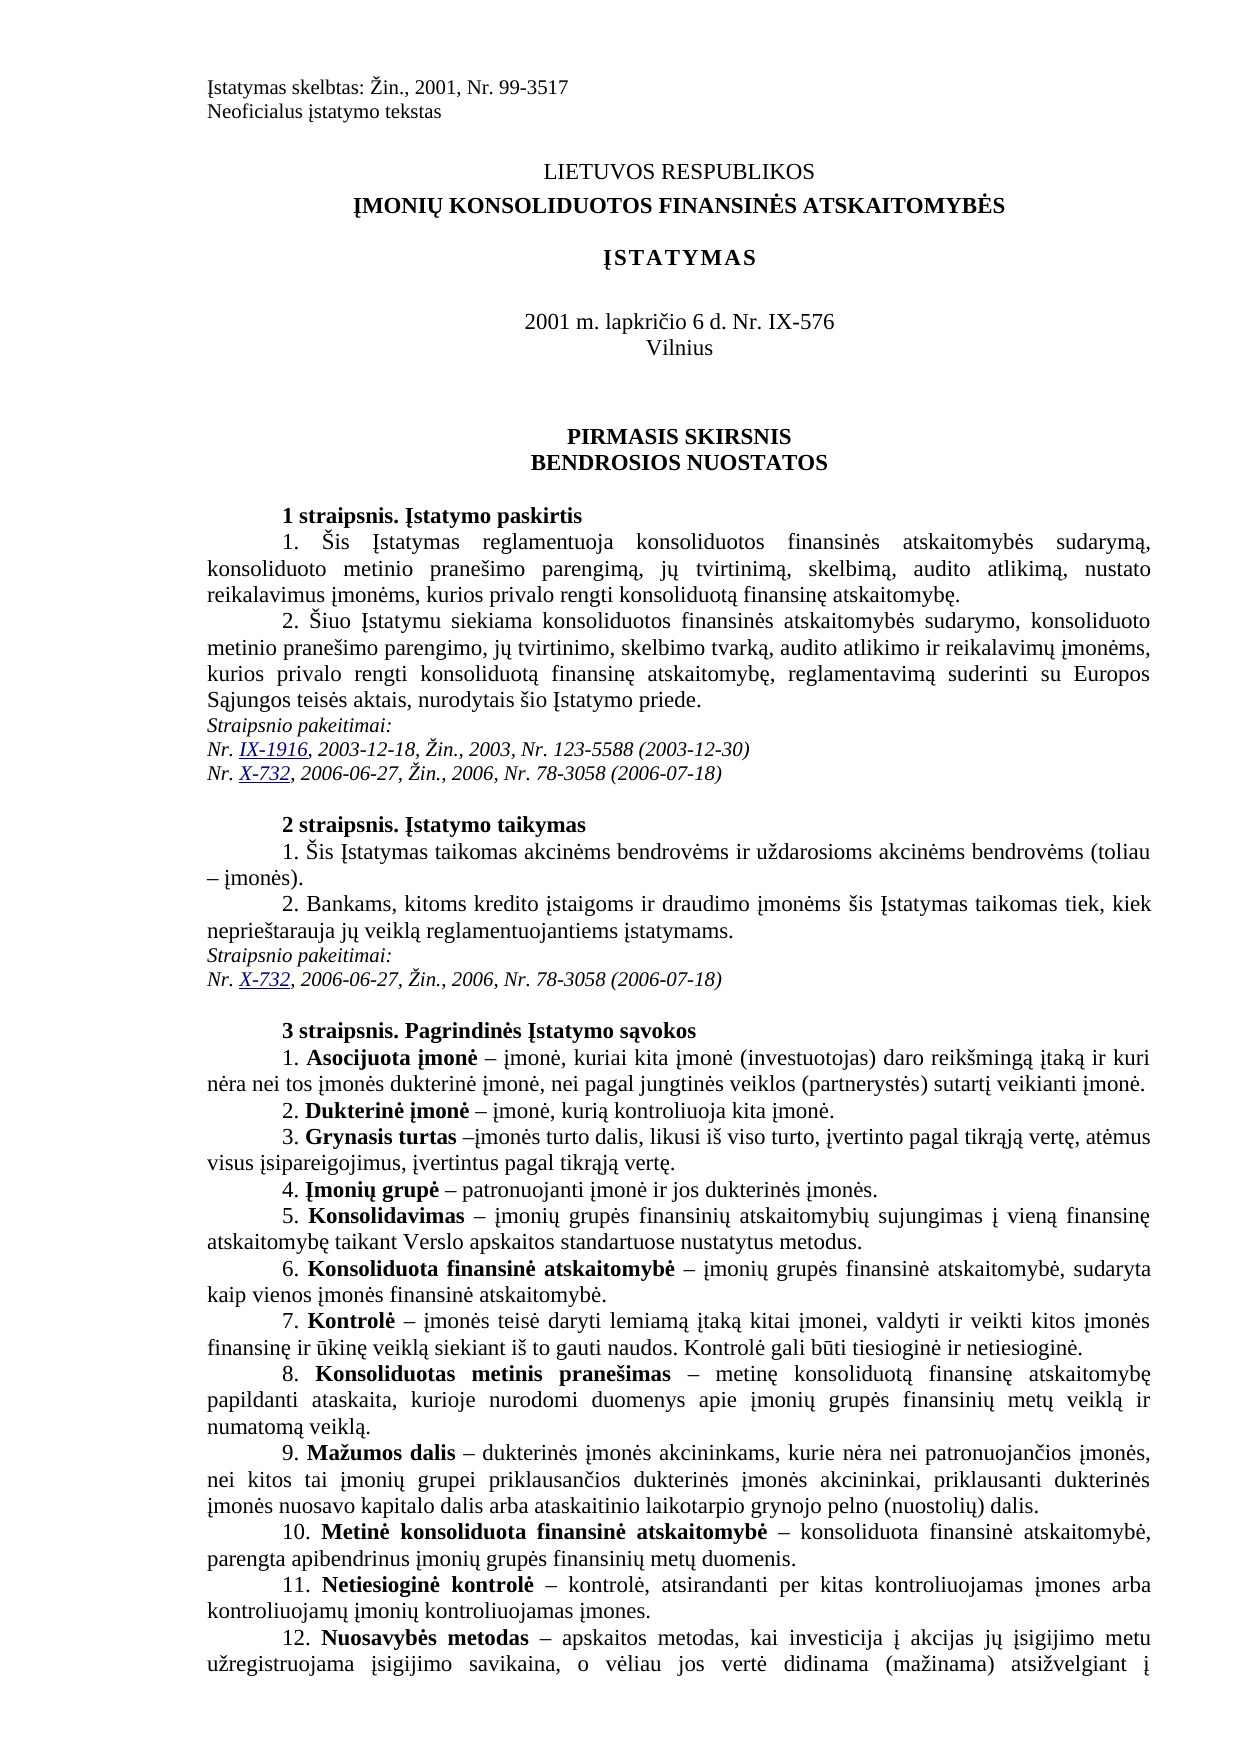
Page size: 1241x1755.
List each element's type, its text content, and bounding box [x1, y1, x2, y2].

text 8. Konsoliduotas metinis pranešimas – metinę konsoliduotą finansinę atskaitomybę papildanti ataskaita, kurioje nurodomi duomenys apie įmonių grupės finansinių metų veiklą ir numatomą veiklą. [207, 1360, 1152, 1439]
text 2. Bankams, kitoms kredito įstaigoms ir draudimo įmonėms šis Įstatymas taikomas tiek, kiek neprieštarauja jų veiklą reglamentuojantiems įstatymams. [207, 890, 1152, 943]
text Nr. IX-1916, 2003-12-18, Žin., 2003, Nr. 123-5588 (2003-12-30) [207, 737, 1152, 761]
text ĮMONIŲ KONSOLIDUOTOS FINANSINĖS ATSKAITOMYBĖS [207, 192, 1152, 219]
text 7. Kontrolė – įmonės teisė daryti lemiamą įtaką kitai įmonei, valdyti ir veikti kitos įmonės finansinę ir ūkinę veiklą siekiant iš to gauti naudos. Kontrolė gali būti tiesioginė ir netiesioginė. [207, 1307, 1152, 1360]
text 1. Šis Įstatymas taikomas akcinėms bendrovėms ir uždarosioms akcinėms bendrovėms (toliau – įmonės). [207, 838, 1152, 890]
text neoficialus įstatymo tekstas [207, 99, 1152, 123]
text BENDROSIOS NUOSTATOS [207, 449, 1152, 476]
text 3 straipsnis. Pagrindinės Įstatymo sąvokos [207, 1018, 1152, 1044]
text 1. Šis Įstatymas reglamentuoja konsoliduotos finansinės atskaitomybės sudarymą, konsoliduoto metinio pranešimo parengimą, jų tvirtinimą, skelbimą, audito atlikimą, nustato reikalavimus įmonėms, kurios privalo rengti konsoliduotą finansinę atskaitomybę. [207, 528, 1152, 607]
text 4. Įmonių grupė – patronuojanti įmonė ir jos dukterinės įmonės. [207, 1176, 1152, 1202]
text Straipsnio pakeitimai: [207, 943, 1152, 967]
text LIETUVOS RESPUBLIKOS [207, 158, 1152, 184]
text 11. Netiesioginė kontrolė – kontrolė, atsirandanti per kitas kontroliuojamas įmones arba kontroliuojamų įmonių kontroliuojamas įmones. [207, 1571, 1152, 1624]
text 5. Konsolidavimas – įmonių grupės finansinių atskaitomybių sujungimas į vieną finansinę atskaitomybę taikant Verslo apskaitos standartuose nustatytus metodus. [207, 1202, 1152, 1255]
text 2 straipsnis. Įstatymo taikymas [207, 811, 1152, 838]
text Įstatymas skelbtas: Žin., 2001, Nr. 99-3517 [207, 75, 1152, 99]
text 9. Mažumos dalis – dukterinės įmonės akcininkams, kurie nėra nei patronuojančios įmonės, nei kitos tai įmonių grupei priklausančios dukterinės įmonės akcininkai, priklausanti dukterinės įmonės nuosavo kapitalo dalis arba ataskaitinio laikotarpio grynojo pelno (nuostolių) dalis. [207, 1439, 1152, 1518]
text 12. Nuosavybės metodas – apskaitos metodas, kai investicija į akcijas jų įsigijimo metu užregistruojama įsigijimo savikaina, o vėliau jos vertė didinama (mažinama) atsižvelgiant į [207, 1624, 1152, 1676]
text 1. Asocijuota įmonė – įmonė, kuriai kita įmonė (investuotojas) daro reikšmingą įtaką ir kuri nėra nei tos įmonės dukterinė įmonė, nei pagal jungtinės veiklos (partnerystės) sutartį veikianti įmonė. [207, 1044, 1152, 1097]
text Straipsnio pakeitimai: [207, 713, 1152, 737]
text ĮSTATYMAS [207, 244, 1152, 270]
text 6. Konsoliduota finansinė atskaitomybė – įmonių grupės finansinė atskaitomybė, sudaryta kaip vienos įmonės finansinė atskaitomybė. [207, 1255, 1152, 1307]
text 2. Šiuo Įstatymu siekiama konsoliduotos finansinės atskaitomybės sudarymo, konsoliduoto metinio pranešimo parengimo, jų tvirtinimo, skelbimo tvarką, audito atlikimo ir reikalavimų įmonėms, kurios privalo rengti konsoliduotą finansinę atskaitomybę, reglamentavimą suderinti su Europos Sąjungos teisės aktais, nurodytais šio Įstatymo priede. [207, 607, 1152, 713]
text 3. Grynasis turtas –įmonės turto dalis, likusi iš viso turto, įvertinto pagal tikrąją vertę, atėmus visus įsipareigojimus, įvertintus pagal tikrąją vertę. [207, 1123, 1152, 1176]
text Nr. X-732, 2006-06-27, Žin., 2006, Nr. 78-3058 (2006-07-18) [207, 967, 1152, 991]
text 2001 m. lapkričio 6 d. Nr. IX-576 Vilnius [207, 308, 1152, 360]
text 1 straipsnis. Įstatymo paskirtis [207, 502, 1152, 528]
text Nr. X-732, 2006-06-27, Žin., 2006, Nr. 78-3058 (2006-07-18) [207, 761, 1152, 785]
text 2. Dukterinė įmonė – įmonė, kurią kontroliuoja kita įmonė. [207, 1097, 1152, 1123]
subtitle PIRMASIS SKIRSNIS [207, 423, 1152, 449]
text 10. Metinė konsoliduota finansinė atskaitomybė – konsoliduota finansinė atskaitomybė, parengta apibendrinus įmonių grupės finansinių metų duomenis. [207, 1518, 1152, 1571]
